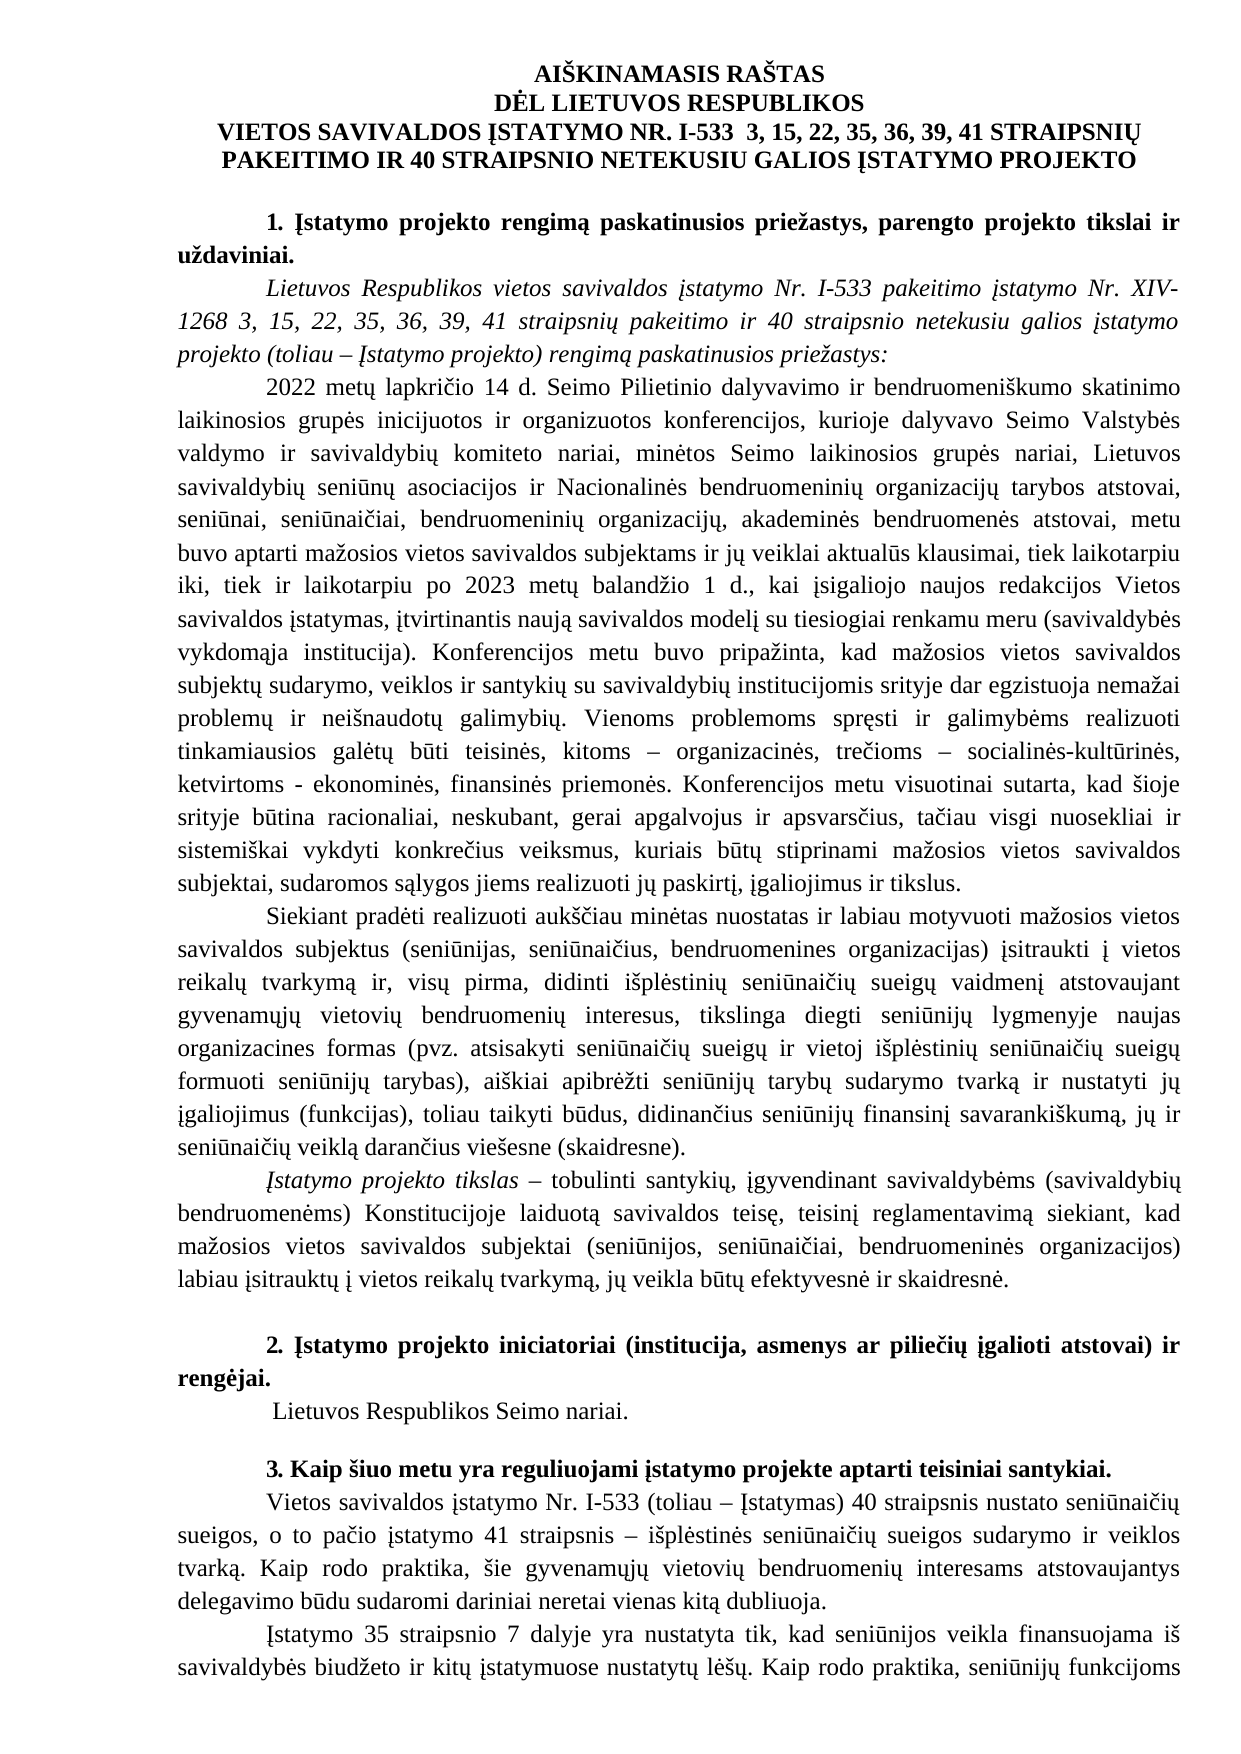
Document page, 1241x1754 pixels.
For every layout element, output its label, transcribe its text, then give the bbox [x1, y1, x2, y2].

text AIŠKINAMASIS RAŠTAS [177, 59, 1181, 88]
text Įstatymo 35 straipsnio 7 dalyje yra nustatyta tik, kad seniūnijos veikla finansuojama iš savivaldybės biudžeto ir kitų įstatymuose nustatytų lėšų. Kaip rodo praktika, seniūnijų funkcijoms [177, 1619, 1181, 1681]
text Siekiant pradėti realizuoti aukščiau minėtas nuostatas ir labiau motyvuoti mažosios vietos savivaldos subjektus (seniūnijas, seniūnaičius, bendruomenines organizacijas) įsitraukti į vietos reikalų tvarkymą ir, visų pirma, didinti išplėstinių seniūnaičių sueigų vaidmenį atstovaujant gyvenamųjų vietovių bendruomenių interesus, tikslinga diegti seniūnijų lygmenyje naujas organizacines formas (pvz. atsisakyti seniūnaičių sueigų ir vietoj išplėstinių seniūnaičių sueigų formuoti seniūnijų tarybas), aiškiai apibrėžti seniūnijų tarybų sudarymo tvarką ir nustatyti jų įgaliojimus (funkcijas), toliau taikyti būdus, didinančius seniūnijų finansinį savarankiškumą, jų ir seniūnaičių veiklą darančius viešesne (skaidresne). [177, 901, 1181, 1161]
text 3. Kaip šiuo metu yra reguliuojami įstatymo projekte aptarti teisiniai santykiai. [177, 1454, 1181, 1483]
text Vietos savivaldos įstatymo Nr. I-533 (toliau – Įstatymas) 40 straipsnis nustato seniūnaičių sueigos, o to pačio įstatymo 41 straipsnis – išplėstinės seniūnaičių sueigos sudarymo ir veiklos tvarką. Kaip rodo praktika, šie gyvenamųjų vietovių bendruomenių interesams atstovaujantys delegavimo būdu sudaromi dariniai neretai vienas kitą dubliuoja. [177, 1487, 1181, 1615]
text VIETOS SAVIVALDOS ĮSTATYMO NR. I-533 3, 15, 22, 35, 36, 39, 41 STRAIPSNIŲ PAKEITIMO IR 40 STRAIPSNIO NETEKUSIU GALIOS ĮSTATYMO PROJEKTO [177, 117, 1181, 174]
text 2. Įstatymo projekto iniciatoriai (institucija, asmenys ar piliečių įgalioti atstovai) ir rengėjai. [177, 1330, 1181, 1392]
text Įstatymo projekto tikslas – tobulinti santykių, įgyvendinant savivaldybėms (savivaldybių bendruomenėms) Konstitucijoje laiduotą savivaldos teisę, teisinį reglamentavimą siekiant, kad mažosios vietos savivaldos subjektai (seniūnijos, seniūnaičiai, bendruomeninės organizacijos) labiau įsitrauktų į vietos reikalų tvarkymą, jų veikla būtų efektyvesnė ir skaidresnė. [177, 1165, 1181, 1293]
text Lietuvos Respublikos Seimo nariai. [177, 1396, 1181, 1425]
text Lietuvos Respublikos vietos savivaldos įstatymo Nr. I-533 pakeitimo įstatymo Nr. XIV-1268 3, 15, 22, 35, 36, 39, 41 straipsnių pakeitimo ir 40 straipsnio netekusiu galios įstatymo projekto (toliau – Įstatymo projekto) rengimą paskatinusios priežastys: [177, 273, 1181, 368]
text 1. Įstatymo projekto rengimą paskatinusios priežastys, parengto projekto tikslai ir uždaviniai. [177, 207, 1181, 269]
text DĖL LIETUVOS RESPUBLIKOS [177, 88, 1181, 117]
text 2022 metų lapkričio 14 d. Seimo Pilietinio dalyvavimo ir bendruomeniškumo skatinimo laikinosios grupės inicijuotos ir organizuotos konferencijos, kurioje dalyvavo Seimo Valstybės valdymo ir savivaldybių komiteto nariai, minėtos Seimo laikinosios grupės nariai, Lietuvos savivaldybių seniūnų asociacijos ir Nacionalinės bendruomeninių organizacijų tarybos atstovai, seniūnai, seniūnaičiai, bendruomeninių organizacijų, akademinės bendruomenės atstovai, metu buvo aptarti mažosios vietos savivaldos subjektams ir jų veiklai aktualūs klausimai, tiek laikotarpiu iki, tiek ir laikotarpiu po 2023 metų balandžio 1 d., kai įsigaliojo naujos redakcijos Vietos savivaldos įstatymas, įtvirtinantis naują savivaldos modelį su tiesiogiai renkamu meru (savivaldybės vykdomąja institucija). Konferencijos metu buvo pripažinta, kad mažosios vietos savivaldos subjektų sudarymo, veiklos ir santykių su savivaldybių institucijomis srityje dar egzistuoja nemažai problemų ir neišnaudotų galimybių. Vienoms problemoms spręsti ir galimybėms realizuoti tinkamiausios galėtų būti teisinės, kitoms – organizacinės, trečioms – socialinės-kultūrinės, ketvirtoms - ekonominės, finansinės priemonės. Konferencijos metu visuotinai sutarta, kad šioje srityje būtina racionaliai, neskubant, gerai apgalvojus ir apsvarsčius, tačiau visgi nuosekliai ir sistemiškai vykdyti konkrečius veiksmus, kuriais būtų stiprinami mažosios vietos savivaldos subjektai, sudaromos sąlygos jiems realizuoti jų paskirtį, įgaliojimus ir tikslus. [177, 372, 1181, 897]
